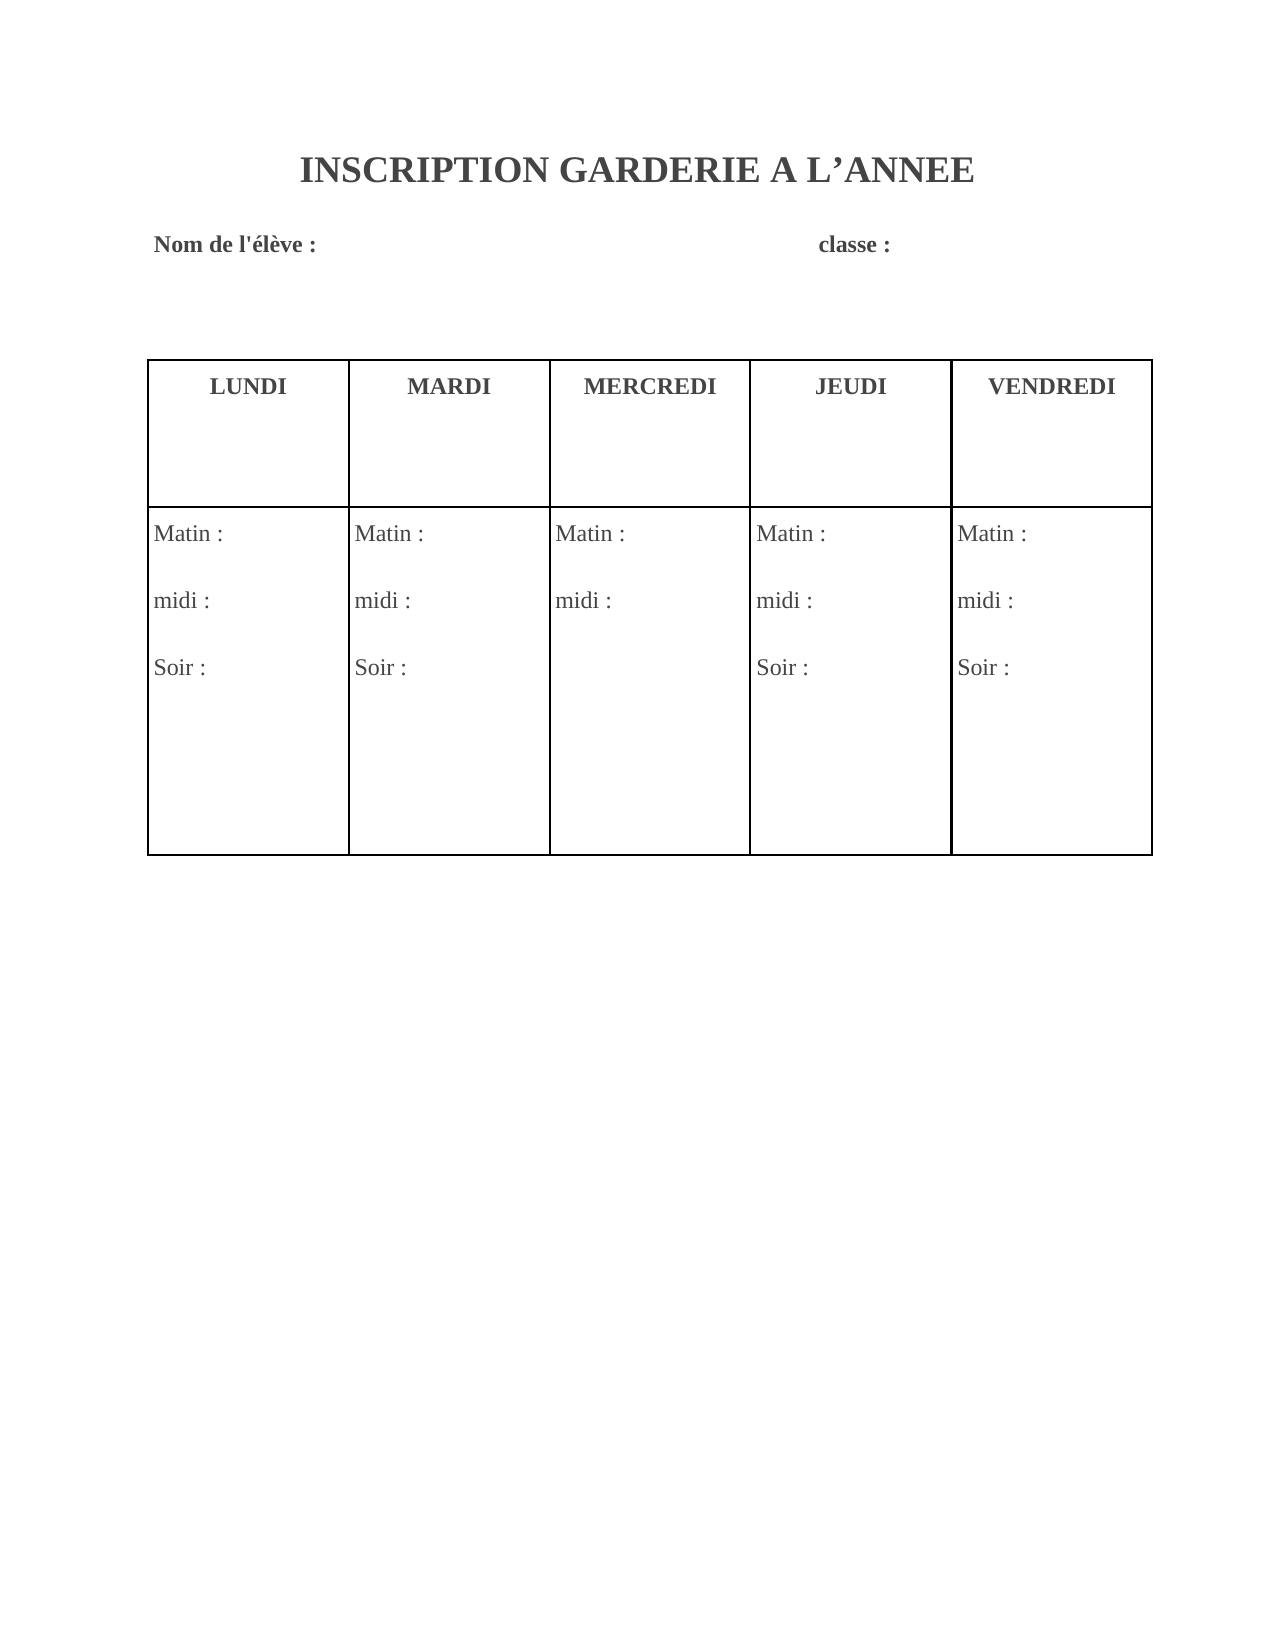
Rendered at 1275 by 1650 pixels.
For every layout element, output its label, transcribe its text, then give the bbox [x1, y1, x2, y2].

table_cell Matin : midi : Soir : [751, 508, 950, 854]
table_header MERCREDI [551, 361, 749, 506]
text INSCRIPTION GARDERIE A L’ANNEE [148, 148, 1127, 191]
table_header LUNDI [149, 361, 348, 506]
table_cell Matin : midi : Soir : [953, 508, 1151, 854]
table_header VENDREDI [953, 361, 1151, 506]
text Nom de l'élève : classe : [148, 224, 1127, 258]
table_cell Matin : midi : [551, 508, 749, 854]
table_cell Matin : midi : Soir : [350, 508, 549, 854]
table_header MARDI [350, 361, 549, 506]
table_cell Matin : midi : Soir : [149, 508, 348, 854]
table_header JEUDI [751, 361, 950, 506]
